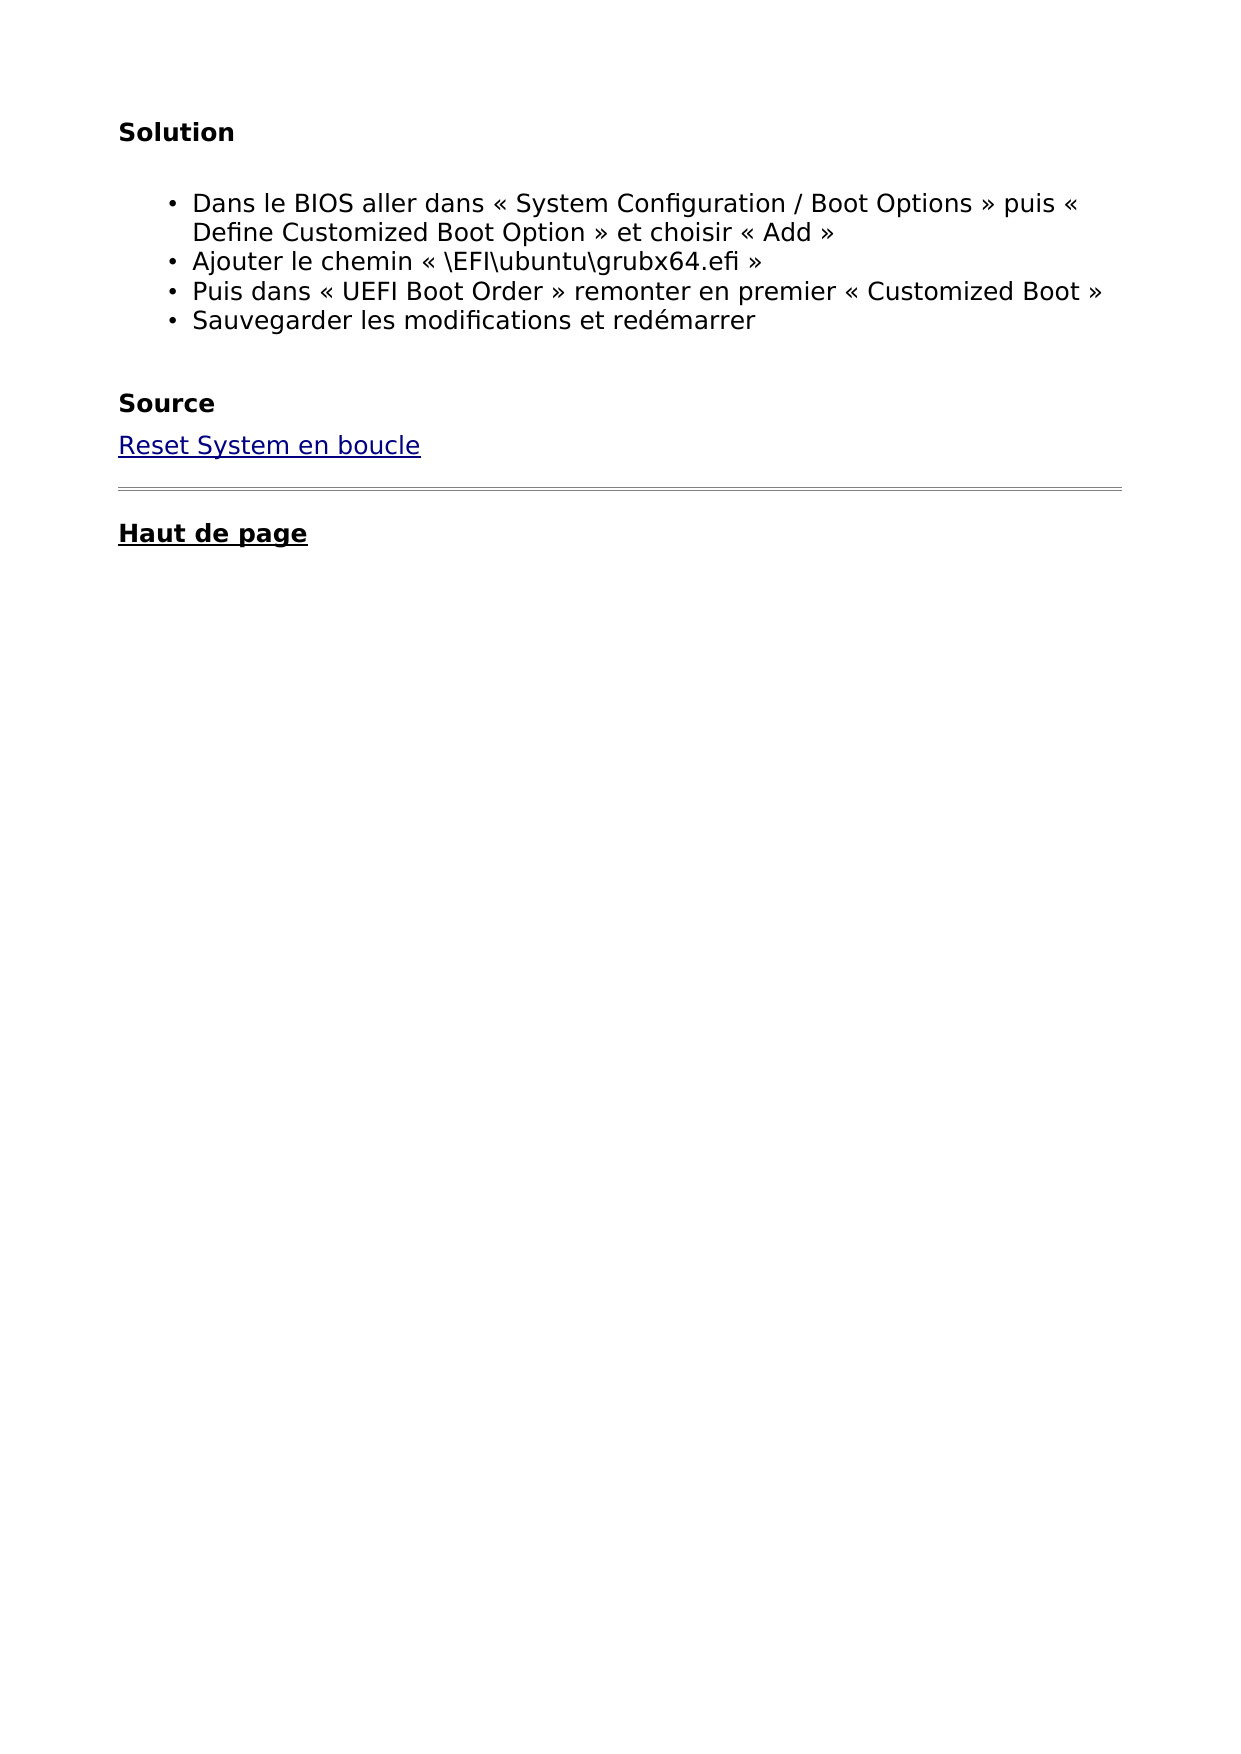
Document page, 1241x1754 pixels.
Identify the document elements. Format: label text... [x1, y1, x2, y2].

list Puis dans « UEFI Boot Order » remonter en premier « Customized Boot » [177, 277, 1122, 306]
subtitle Solution [118, 118, 1122, 147]
list Ajouter le chemin « \EFI\ubuntu\grubx64.efi » [177, 248, 1122, 277]
list Sauvegarder les modifications et redémarrer [177, 306, 1122, 335]
list Dans le BIOS aller dans « System Configuration / Boot Options » puis « Define Customized Boot Option » et choisir « Add » [177, 189, 1122, 248]
subtitle Source [118, 389, 1122, 419]
text Reset System en boucle [118, 431, 1122, 460]
text Haut de page [118, 519, 1122, 548]
